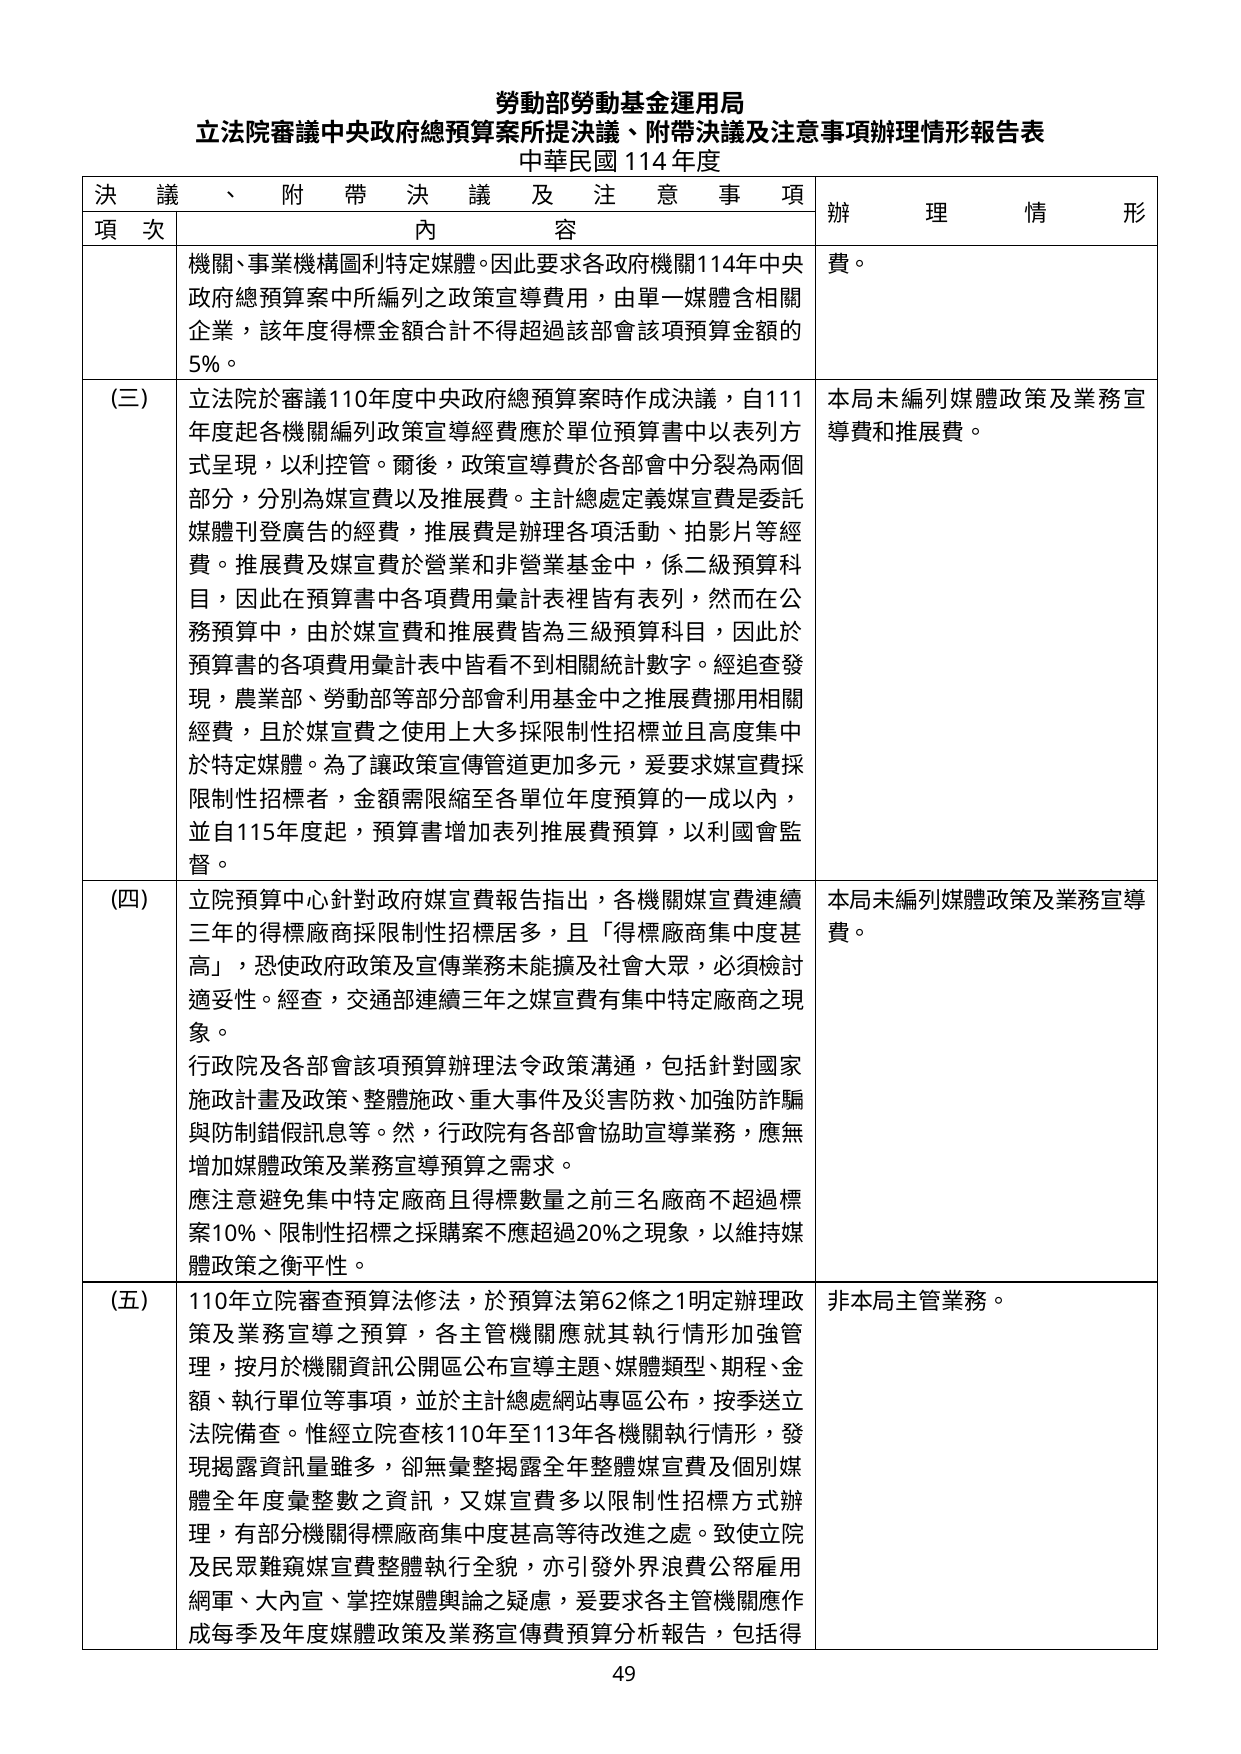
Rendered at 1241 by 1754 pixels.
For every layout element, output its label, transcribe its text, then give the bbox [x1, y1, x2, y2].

table_cell 本局未編列媒體政策及業務宣導費。 [816, 881, 1157, 1281]
table_cell (五) [83, 1283, 176, 1649]
table_cell 110年立院審查預算法修法，於預算法第62條之1明定辦理政策及業務宣導之預算，各主管機關應就其執行情形加強管理，按月於機關資訊公開區公布宣導主題、媒體類型、期程、金額、執行單位等事項，並於主計總處網站專區公布，按季送立法院備查。惟經立院查核110年至113年各機關執行情形，發現揭露資訊量雖多，卻無彙整揭露全年整體媒宣費及個別媒體全年度彙整數之資訊，又媒宣費多以限制性招標方式辦理，有部分機關得標廠商集中度甚高等待改進之處。致使立院及民眾難窺媒宣費整體執行全貌，亦引發外界浪費公帑雇用網軍、大內宣、掌控媒體輿論之疑慮，爰要求各主管機關應作成每季及年度媒體政策及業務宣傳費預算分析報告，包括得 [177, 1283, 815, 1649]
table_cell 內 容 [177, 212, 815, 245]
table_cell 本局未編列媒體政策及業務宣導費和推展費。 [816, 380, 1157, 880]
table_cell 項次 [83, 212, 176, 245]
table_header 決議、附帶決議及注意事項 [83, 177, 815, 211]
table_cell 非本局主管業務。 [816, 1283, 1157, 1649]
table_cell (三) [83, 380, 176, 880]
table_header 辦理情形 [816, 177, 1157, 245]
table_cell 立法院於審議110年度中央政府總預算案時作成決議，自111年度起各機關編列政策宣導經費應於單位預算書中以表列方式呈現，以利控管。爾後，政策宣導費於各部會中分裂為兩個部分，分別為媒宣費以及推展費。主計總處定義媒宣費是委託媒體刊登廣告的經費，推展費是辦理各項活動、拍影片等經費。推展費及媒宣費於營業和非營業基金中，係二級預算科目，因此在預算書中各項費用彙計表裡皆有表列，然而在公務預算中，由於媒宣費和推展費皆為三級預算科目，因此於預算書的各項費用彙計表中皆看不到相關統計數字。經追查發現，農業部、勞動部等部分部會利用基金中之推展費挪用相關經費，且於媒宣費之使用上大多採限制性招標並且高度集中於特定媒體。為了讓政策宣傳管道更加多元，爰要求媒宣費採限制性招標者，金額需限縮至各單位年度預算的一成以內，並自115年度起，預算書增加表列推展費預算，以利國會監督。 [177, 380, 815, 880]
table_cell 機關、事業機構圖利特定媒體。因此要求各政府機關114年中央政府總預算案中所編列之政策宣導費用，由單一媒體含相關企業，該年度得標金額合計不得超過該部會該項預算金額的5%。 [177, 246, 815, 379]
table_cell (四) [83, 881, 176, 1281]
table_cell 費。 [816, 246, 1157, 379]
table_cell [83, 246, 176, 379]
table_cell 立院預算中心針對政府媒宣費報告指出，各機關媒宣費連續三年的得標廠商採限制性招標居多，且「得標廠商集中度甚高」，恐使政府政策及宣傳業務未能擴及社會大眾，必須檢討適妥性。經查，交通部連續三年之媒宣費有集中特定廠商之現象。 行政院及各部會該項預算辦理法令政策溝通，包括針對國家施政計畫及政策、整體施政、重大事件及災害防救、加強防詐騙與防制錯假訊息等。然，行政院有各部會協助宣導業務，應無增加媒體政策及業務宣導預算之需求。 應注意避免集中特定廠商且得標數量之前三名廠商不超過標案10%、限制性招標之採購案不應超過20%之現象，以維持媒體政策之衡平性。 [177, 881, 815, 1281]
